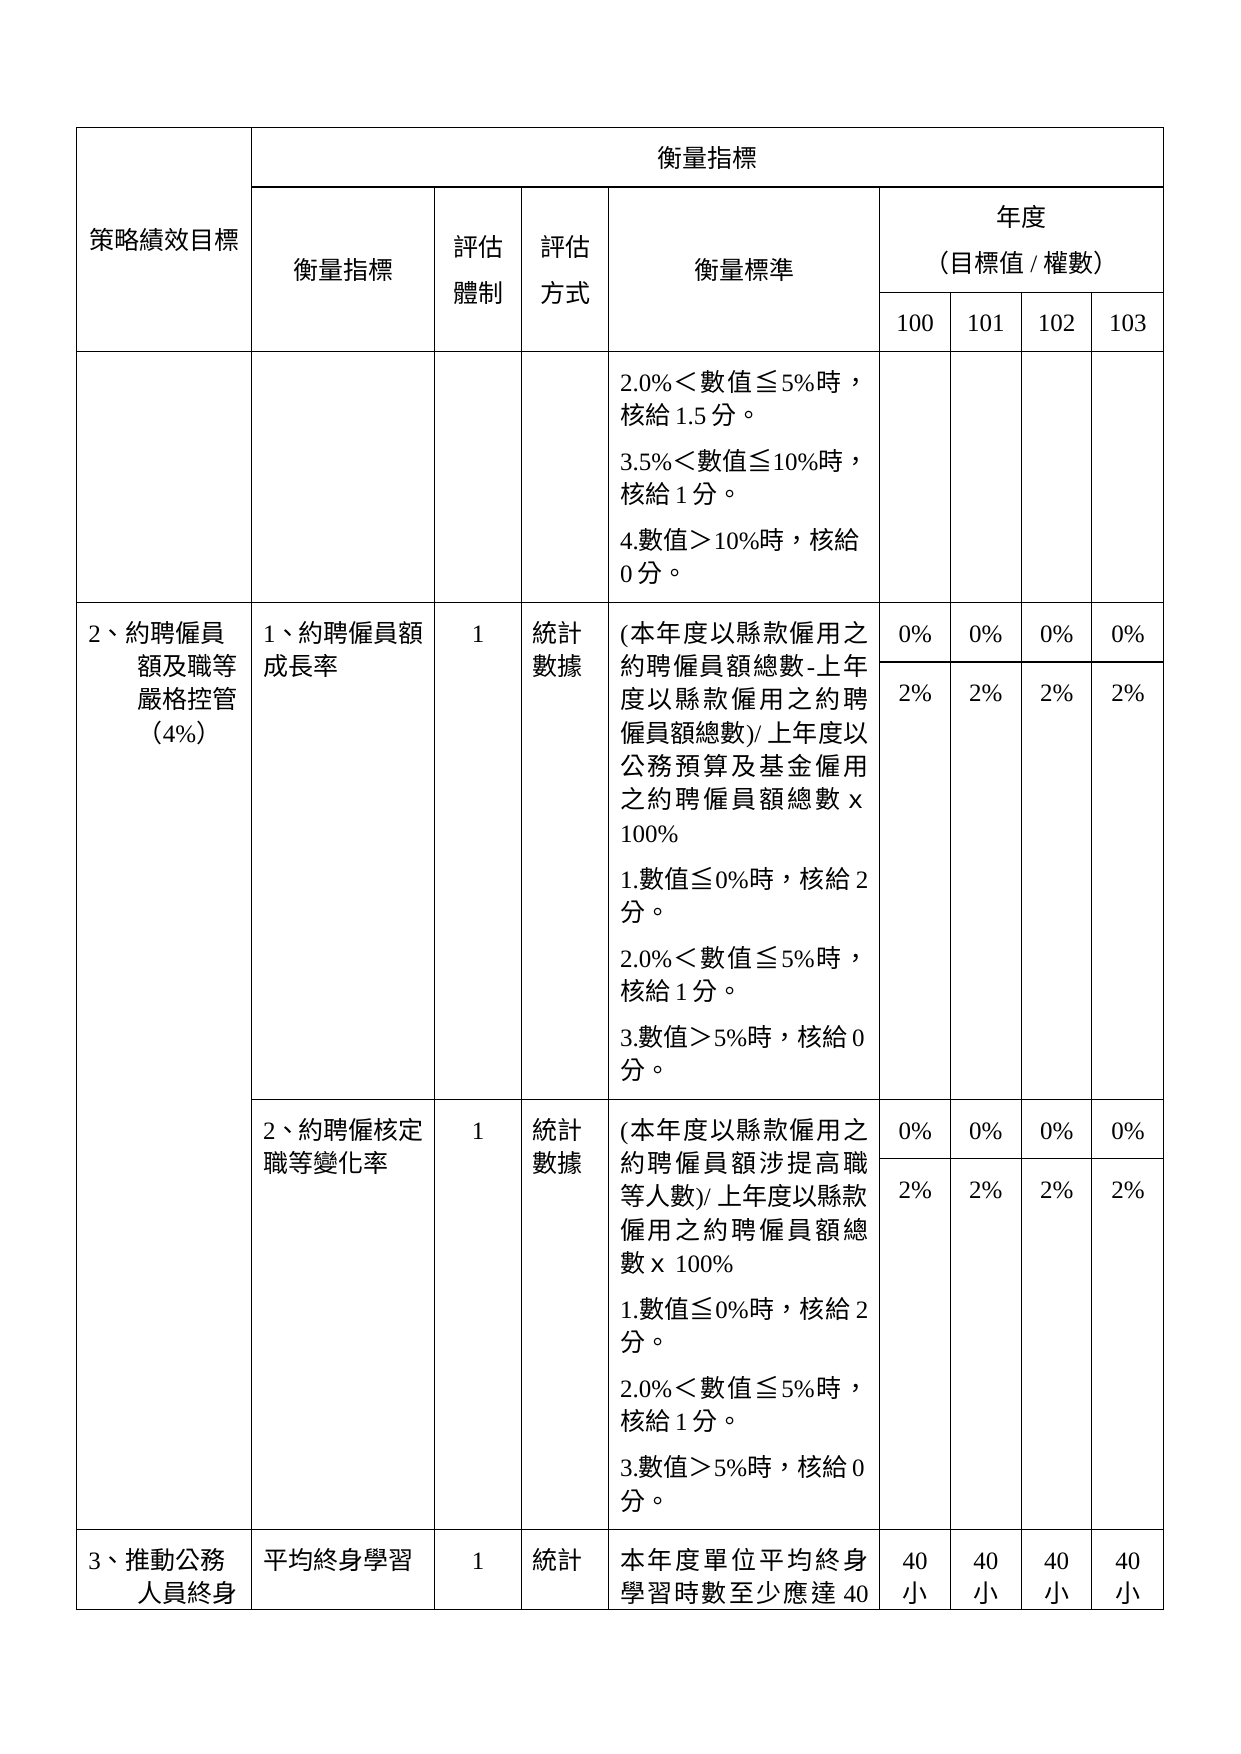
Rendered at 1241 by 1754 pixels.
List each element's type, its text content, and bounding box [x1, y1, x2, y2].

table_cell [522, 352, 608, 602]
table_cell (本年度以縣款僱用之約聘僱員額總數-上年度以縣款僱用之約聘僱員額總數)/ 上年度以公務預算及基金僱用之約聘僱員額總數ｘ100% 1.數值≦0%時，核給2分。 2.0%＜數值≦5%時，核給1分。 3.數值＞5%時，核給0分。 [609, 603, 879, 1099]
table_cell 2% [1022, 1159, 1091, 1529]
table_cell 統計數據 [522, 603, 608, 1099]
table_cell 40小 [1022, 1530, 1091, 1609]
table_cell 1 [435, 603, 521, 1099]
table_cell 衡量指標 [252, 188, 434, 351]
table_cell 0% [1022, 1100, 1091, 1158]
table_cell 40小 [1092, 1530, 1163, 1609]
table_cell 101 [951, 293, 1021, 351]
table_cell 推動公務人員終身 [77, 1530, 251, 1609]
table_cell 2% [951, 663, 1021, 1099]
table_cell 1 [435, 1100, 521, 1529]
table_cell 評估 體制 [435, 188, 521, 351]
table_cell 100 [880, 293, 950, 351]
table_cell 0% [1092, 603, 1163, 661]
table_cell [1092, 352, 1163, 602]
table_cell 2.0%＜數值≦5%時，核給1.5分。 3.5%＜數值≦10%時，核給1分。 4.數值＞10%時，核給0分。 [609, 352, 879, 602]
table_cell 2、約聘僱核定職等變化率 [252, 1100, 434, 1529]
table_cell 2% [1022, 663, 1091, 1099]
table_cell 0% [1022, 603, 1091, 661]
table_cell 本年度單位平均終身學習時數至少應達40 [609, 1530, 879, 1609]
table_cell [1022, 352, 1091, 602]
table_cell (本年度以縣款僱用之約聘僱員額涉提高職等人數)/ 上年度以縣款僱用之約聘僱員額總數ｘ100% 1.數值≦0%時，核給2分。 2.0%＜數值≦5%時，核給1分。 3.數值＞5%時，核給0分。 [609, 1100, 879, 1529]
table_cell 年度 （目標值 / 權數） [880, 188, 1163, 292]
table_cell 衡量標準 [609, 188, 879, 351]
table_cell 1、約聘僱員額成長率 [252, 603, 434, 1099]
table_cell 平均終身學習 [252, 1530, 434, 1609]
table_cell 102 [1022, 293, 1091, 351]
table_cell 2% [880, 663, 950, 1099]
table_cell 統計數據 [522, 1100, 608, 1529]
table_cell 0% [951, 1100, 1021, 1158]
table_cell 評估 方式 [522, 188, 608, 351]
table_cell 103 [1092, 293, 1163, 351]
table_cell 2% [1092, 663, 1163, 1099]
table_cell 1 [435, 1530, 521, 1609]
table_cell [435, 352, 521, 602]
table_cell 2% [1092, 1159, 1163, 1529]
table_cell 統計 [522, 1530, 608, 1609]
table_cell 40小 [880, 1530, 950, 1609]
table_cell 0% [1092, 1100, 1163, 1158]
table_cell 0% [951, 603, 1021, 661]
table_cell 0% [880, 1100, 950, 1158]
table_cell 0% [880, 603, 950, 661]
table_cell [77, 1099, 251, 1529]
table_header 衡量指標 [252, 128, 1163, 186]
table_cell 2% [951, 1159, 1021, 1529]
table_cell 約聘僱員額及職等嚴格控管（4%） [77, 603, 251, 1099]
table_header 策略績效目標 [77, 128, 251, 351]
table_cell 2% [880, 1159, 950, 1529]
table_cell [77, 352, 251, 602]
table_cell [951, 352, 1021, 602]
table_cell [880, 352, 950, 602]
table_cell [252, 352, 434, 602]
table_cell 40小 [951, 1530, 1021, 1609]
